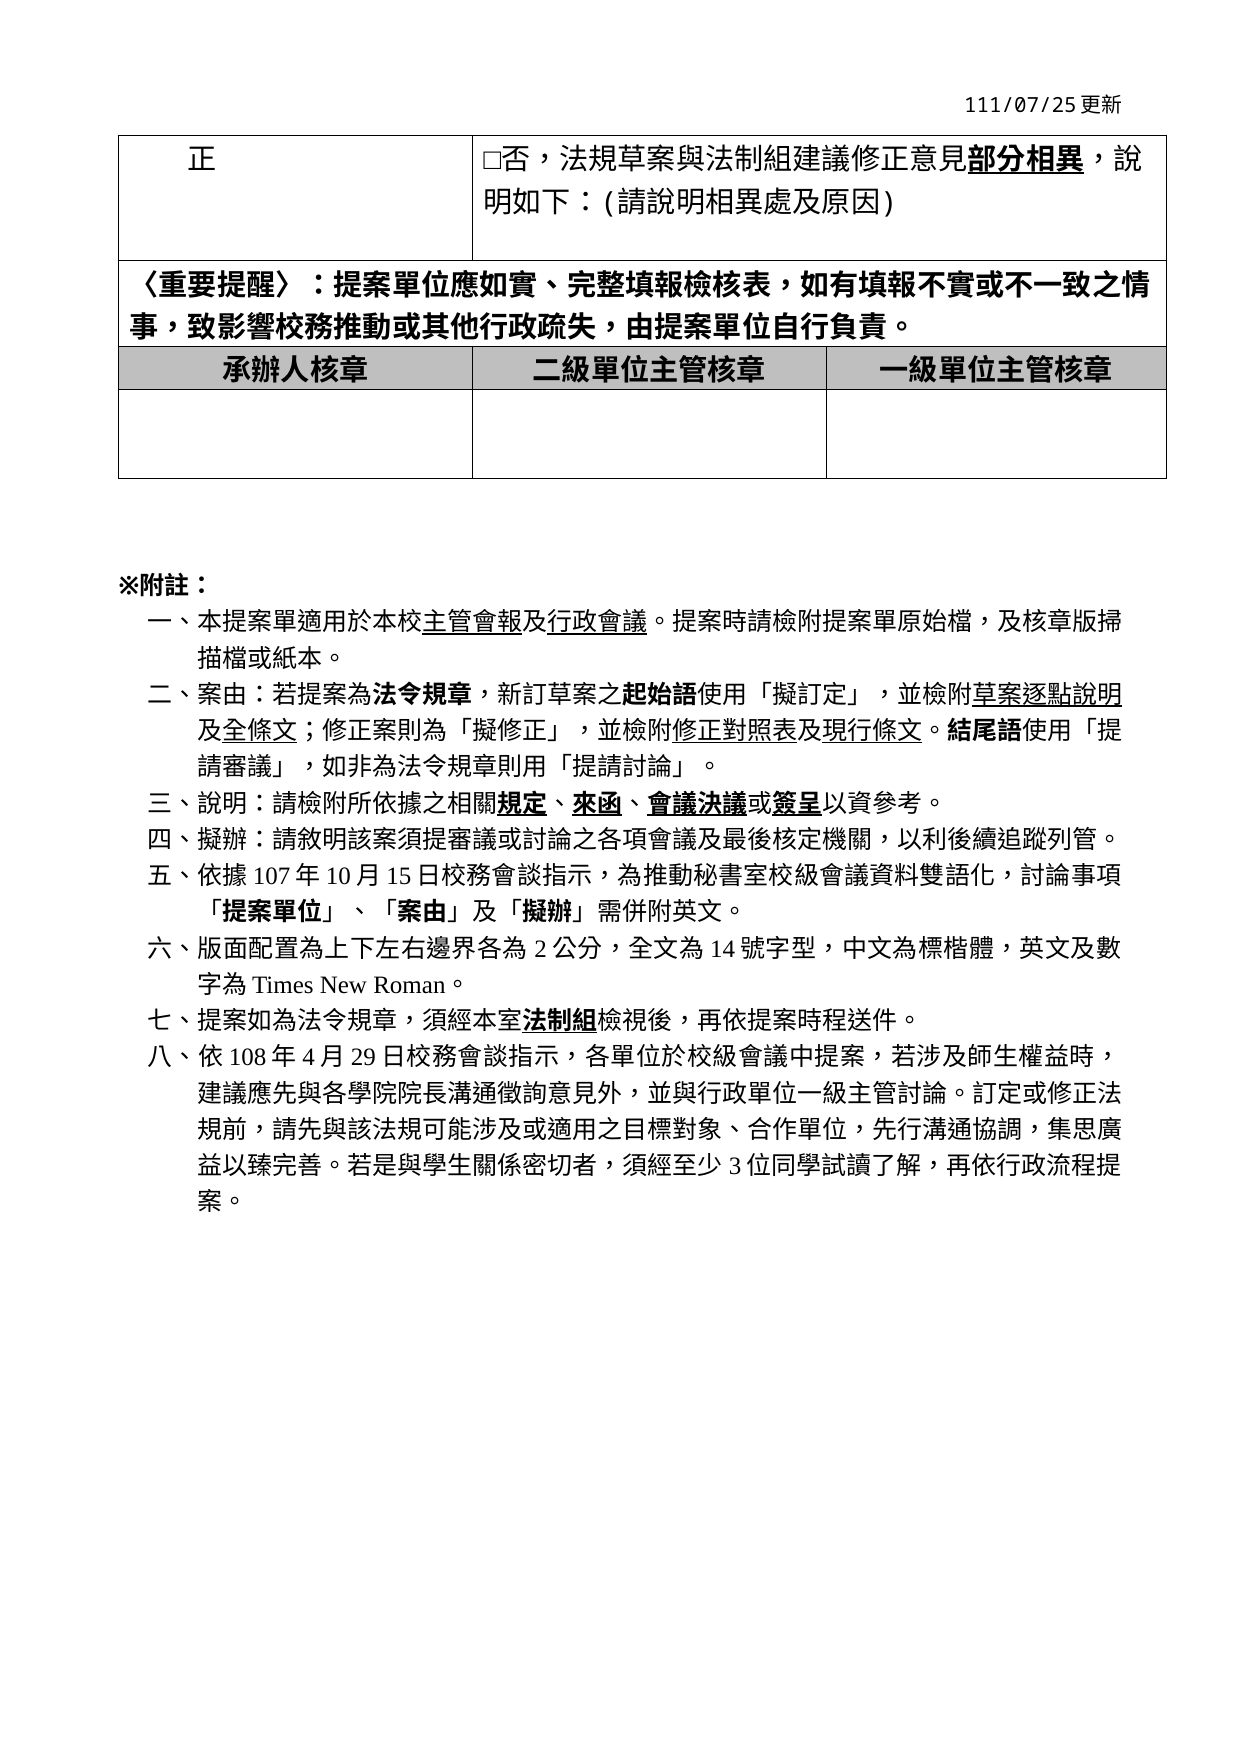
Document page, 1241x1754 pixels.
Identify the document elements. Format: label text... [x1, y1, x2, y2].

table_cell 〈重要提醒〉：提案單位應如實、完整填報檢核表，如有填報不實或不一致之情事，致影響校務推動或其他行政疏失，由提案單位自行負責。 [119, 261, 1166, 346]
table_cell □否，法規草案與法制組建議修正意見部分相異，說明如下：(請說明相異處及原因) [473, 136, 1166, 260]
table_cell 正 [119, 136, 472, 260]
table_cell [119, 390, 472, 478]
text 二、案由：若提案為法令規章，新訂草案之起始語使用「擬訂定」，並檢附草案逐點說明及全條文；修正案則為「擬修正」，並檢附修正對照表及現行條文。結尾語使用「提請審議」，如非為法令規章則用「提請討論」。 [147, 674, 1122, 783]
text 一、本提案單適用於本校主管會報及行政會議。提案時請檢附提案單原始檔，及核章版掃描檔或紙本。 [147, 602, 1122, 674]
table_cell 二級單位主管核章 [473, 347, 826, 389]
table_cell [827, 390, 1166, 478]
text 七、提案如為法令規章，須經本室法制組檢視後，再依提案時程送件。 [147, 1001, 1122, 1037]
table_cell 一級單位主管核章 [827, 347, 1166, 389]
text 四、擬辦：請敘明該案須提審議或討論之各項會議及最後核定機關，以利後續追蹤列管。 [147, 819, 1122, 856]
text 八、依108年4月29日校務會談指示，各單位於校級會議中提案，若涉及師生權益時，建議應先與各學院院長溝通徵詢意見外，並與行政單位一級主管討論。訂定或修正法規前，請先與該法規可能涉及或適用之目標對象、合作單位，先行溝通協調，集思廣益以臻完善。若是與學生關係密切者，須經至少3位同學試讀了解，再依行政流程提案。 [147, 1037, 1122, 1218]
text ※附註： [118, 566, 1122, 602]
text 五、依據107年10月15日校務會談指示，為推動秘書室校級會議資料雙語化，討論事項「提案單位」、「案由」及「擬辦」需併附英文。 [147, 856, 1122, 928]
table_cell 承辦人核章 [119, 347, 472, 389]
text 六、版面配置為上下左右邊界各為2公分，全文為14號字型，中文為標楷體，英文及數字為Times New Roman。 [147, 928, 1122, 1001]
table_cell [473, 390, 826, 478]
text 三、說明：請檢附所依據之相關規定、來函、會議決議或簽呈以資參考。 [147, 783, 1122, 819]
